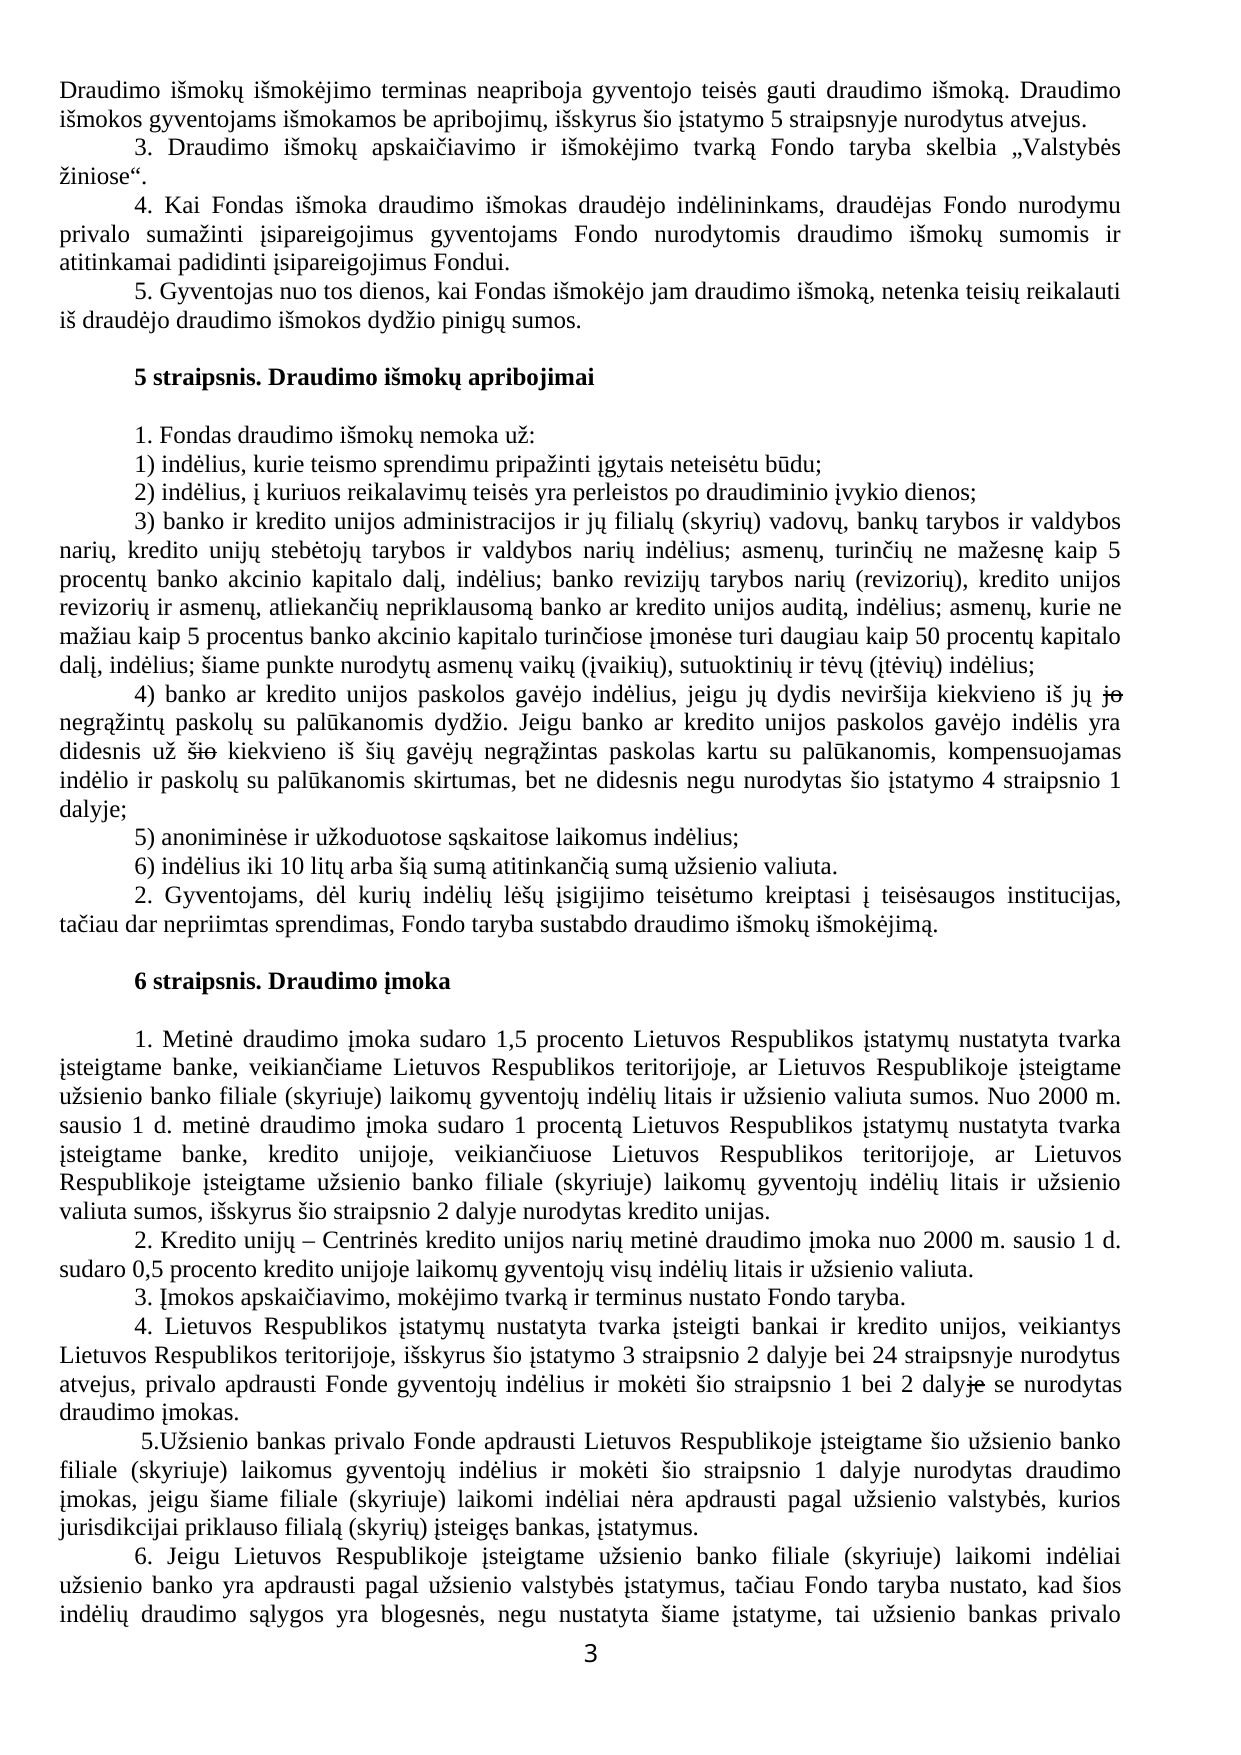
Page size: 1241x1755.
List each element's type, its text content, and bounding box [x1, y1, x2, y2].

text 3. Draudimo išmokų apskaičiavimo ir išmokėjimo tvarką Fondo taryba skelbia „Valstybės žiniose“. [59, 132, 1122, 190]
text 4. Kai Fondas išmoka draudimo išmokas draudėjo indėlininkams, draudėjas Fondo nurodymu privalo sumažinti įsipareigojimus gyventojams Fondo nurodytomis draudimo išmokų sumomis ir atitinkamai padidinti įsipareigojimus Fondui. [59, 190, 1122, 276]
text 2. Kredito unijų – Centrinės kredito unijos narių metinė draudimo įmoka nuo 2000 m. sausio 1 d. sudaro 0,5 procento kredito unijoje laikomų gyventojų visų indėlių litais ir užsienio valiuta. [59, 1225, 1122, 1282]
text 5. Gyventojas nuo tos dienos, kai Fondas išmokėjo jam draudimo išmoką, netenka teisių reikalauti iš draudėjo draudimo išmokos dydžio pinigų sumos. [59, 276, 1122, 334]
text 5 straipsnis. Draudimo išmokų apribojimai [59, 362, 1122, 391]
text 2) indėlius, į kuriuos reikalavimų teisės yra perleistos po draudiminio įvykio dienos; [59, 477, 1122, 506]
text 1. Metinė draudimo įmoka sudaro 1,5 procento Lietuvos Respublikos įstatymų nustatyta tvarka įsteigtame banke, veikiančiame Lietuvos Respublikos teritorijoje, ar Lietuvos Respublikoje įsteigtame užsienio banko filiale (skyriuje) laikomų gyventojų indėlių litais ir užsienio valiuta sumos. Nuo 2000 m. sausio 1 d. metinė draudimo įmoka sudaro 1 procentą Lietuvos Respublikos įstatymų nustatyta tvarka įsteigtame banke, kredito unijoje, veikiančiuose Lietuvos Respublikos teritorijoje, ar Lietuvos Respublikoje įsteigtame užsienio banko filiale (skyriuje) laikomų gyventojų indėlių litais ir užsienio valiuta sumos, išskyrus šio straipsnio 2 dalyje nurodytas kredito unijas. [59, 1024, 1122, 1225]
text 1) indėlius, kurie teismo sprendimu pripažinti įgytais neteisėtu būdu; [59, 449, 1122, 477]
text 4. Lietuvos Respublikos įstatymų nustatyta tvarka įsteigti bankai ir kredito unijos, veikiantys Lietuvos Respublikos teritorijoje, išskyrus šio įstatymo 3 straipsnio 2 dalyje bei 24 straipsnyje nurodytus atvejus, privalo apdrausti Fonde gyventojų indėlius ir mokėti šio straipsnio 1 bei 2 dalyje se nurodytas draudimo įmokas. [59, 1311, 1122, 1426]
text Draudimo išmokų išmokėjimo terminas neapriboja gyventojo teisės gauti draudimo išmoką. Draudimo išmokos gyventojams išmokamos be apribojimų, išskyrus šio įstatymo 5 straipsnyje nurodytus atvejus. [59, 75, 1122, 132]
text 6 straipsnis. Draudimo įmoka [59, 966, 1122, 995]
text 4) banko ar kredito unijos paskolos gavėjo indėlius, jeigu jų dydis neviršija kiekvieno iš jų jo negrąžintų paskolų su palūkanomis dydžio. Jeigu banko ar kredito unijos paskolos gavėjo indėlis yra didesnis už šio kiekvieno iš šių gavėjų negrąžintas paskolas kartu su palūkanomis, kompensuojamas indėlio ir paskolų su palūkanomis skirtumas, bet ne didesnis negu nurodytas šio įstatymo 4 straipsnio 1 dalyje; [59, 679, 1122, 822]
text 6. Jeigu Lietuvos Respublikoje įsteigtame užsienio banko filiale (skyriuje) laikomi indėliai užsienio banko yra apdrausti pagal užsienio valstybės įstatymus, tačiau Fondo taryba nustato, kad šios indėlių draudimo sąlygos yra blogesnės, negu nustatyta šiame įstatyme, tai užsienio bankas privalo [59, 1541, 1122, 1627]
text 3. Įmokos apskaičiavimo, mokėjimo tvarką ir terminus nustato Fondo taryba. [59, 1282, 1122, 1311]
text 1. Fondas draudimo išmokų nemoka už: [59, 420, 1122, 449]
text 2. Gyventojams, dėl kurių indėlių lėšų įsigijimo teisėtumo kreiptasi į teisėsaugos institucijas, tačiau dar nepriimtas sprendimas, Fondo taryba sustabdo draudimo išmokų išmokėjimą. [59, 880, 1122, 937]
text 6) indėlius iki 10 litų arba šią sumą atitinkančią sumą užsienio valiuta. [59, 851, 1122, 880]
text 5.Užsienio bankas privalo Fonde apdrausti Lietuvos Respublikoje įsteigtame šio užsienio banko filiale (skyriuje) laikomus gyventojų indėlius ir mokėti šio straipsnio 1 dalyje nurodytas draudimo įmokas, jeigu šiame filiale (skyriuje) laikomi indėliai nėra apdrausti pagal užsienio valstybės, kurios jurisdikcijai priklauso filialą (skyrių) įsteigęs bankas, įstatymus. [59, 1426, 1122, 1541]
text 3) banko ir kredito unijos administracijos ir jų filialų (skyrių) vadovų, bankų tarybos ir valdybos narių, kredito unijų stebėtojų tarybos ir valdybos narių indėlius; asmenų, turinčių ne mažesnę kaip 5 procentų banko akcinio kapitalo dalį, indėlius; banko revizijų tarybos narių (revizorių), kredito unijos revizorių ir asmenų, atliekančių nepriklausomą banko ar kredito unijos auditą, indėlius; asmenų, kurie ne mažiau kaip 5 procentus banko akcinio kapitalo turinčiose įmonėse turi daugiau kaip 50 procentų kapitalo dalį, indėlius; šiame punkte nurodytų asmenų vaikų (įvaikių), sutuoktinių ir tėvų (įtėvių) indėlius; [59, 506, 1122, 679]
text 5) anoniminėse ir užkoduotose sąskaitose laikomus indėlius; [59, 822, 1122, 851]
